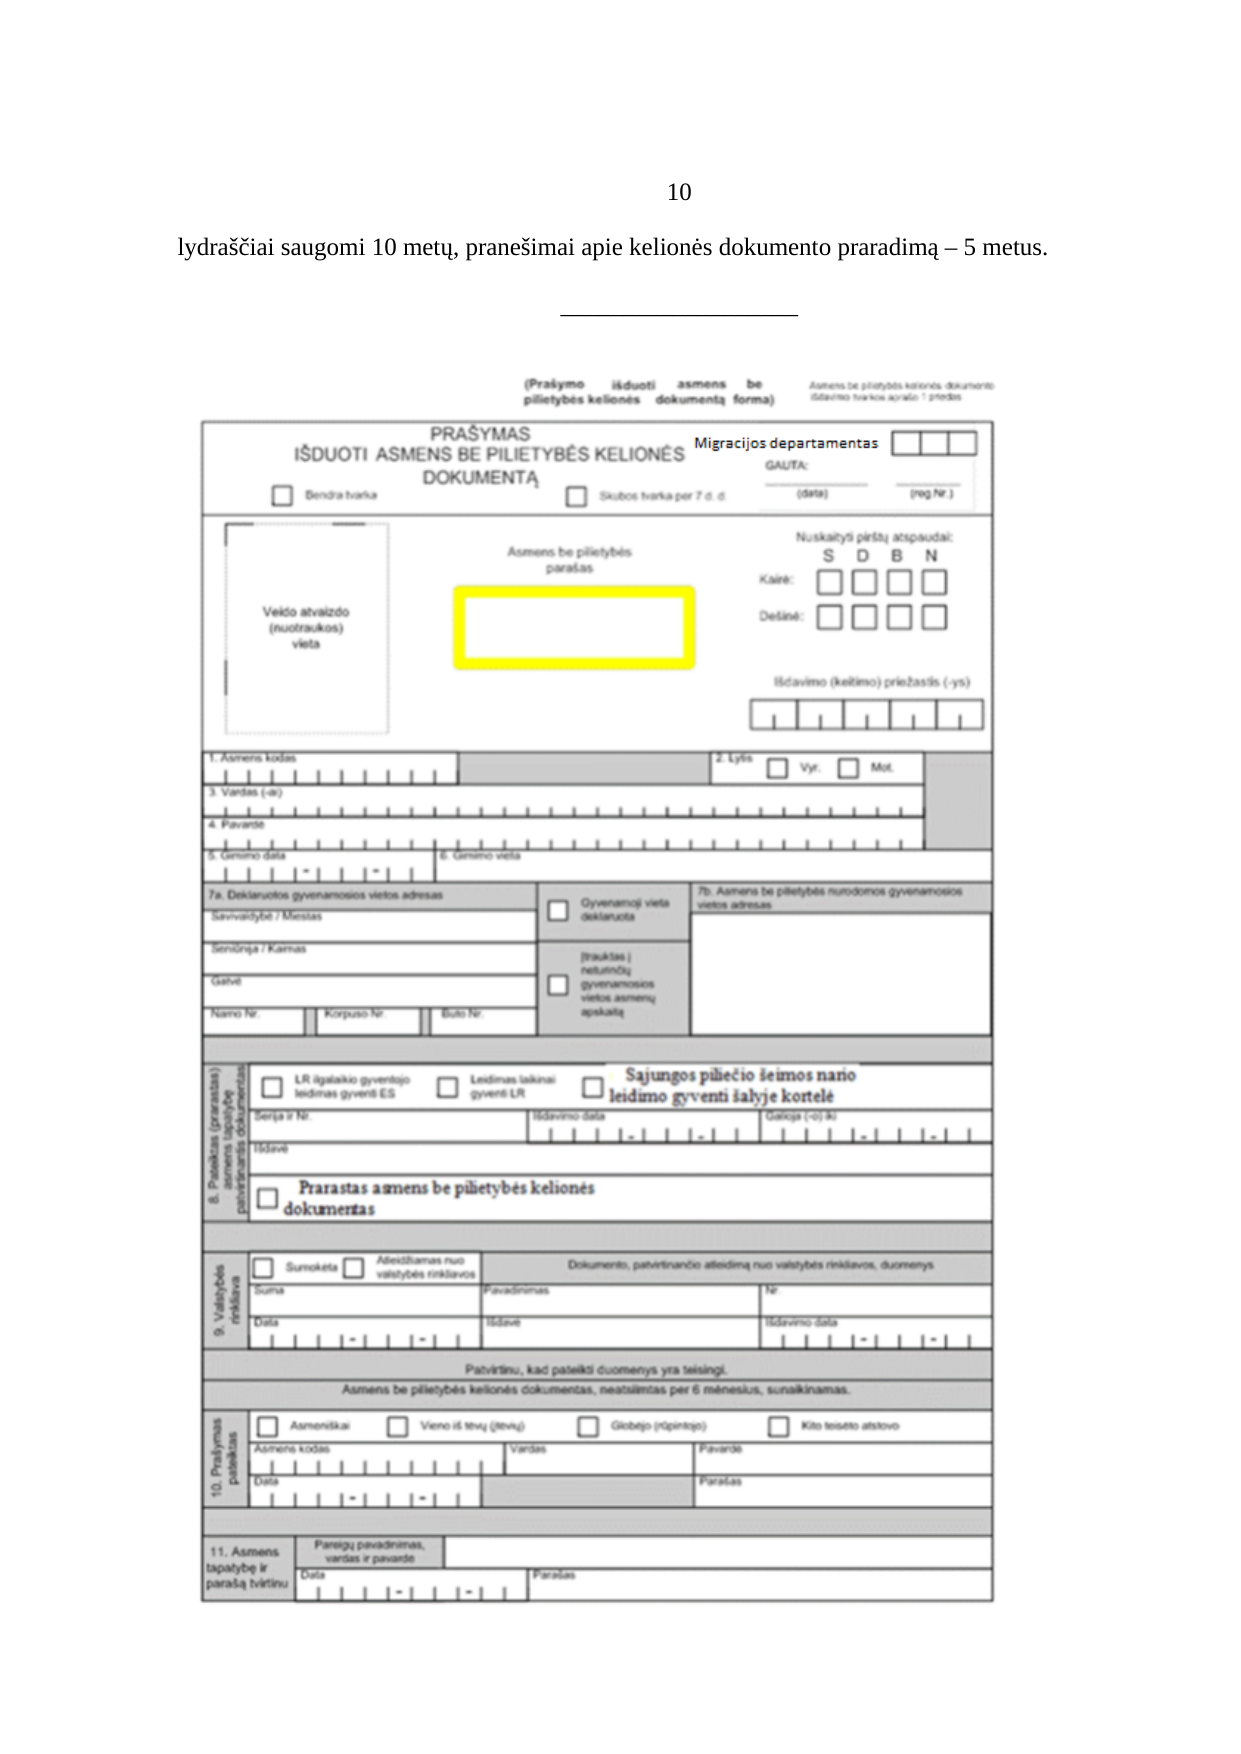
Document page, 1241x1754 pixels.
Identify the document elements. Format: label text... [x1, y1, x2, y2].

text lydraščiai saugomi 10 metų, pranešimai apie kelionės dokumento praradimą – 5 metus. [177, 232, 1181, 261]
text ___________________ [177, 290, 1181, 318]
